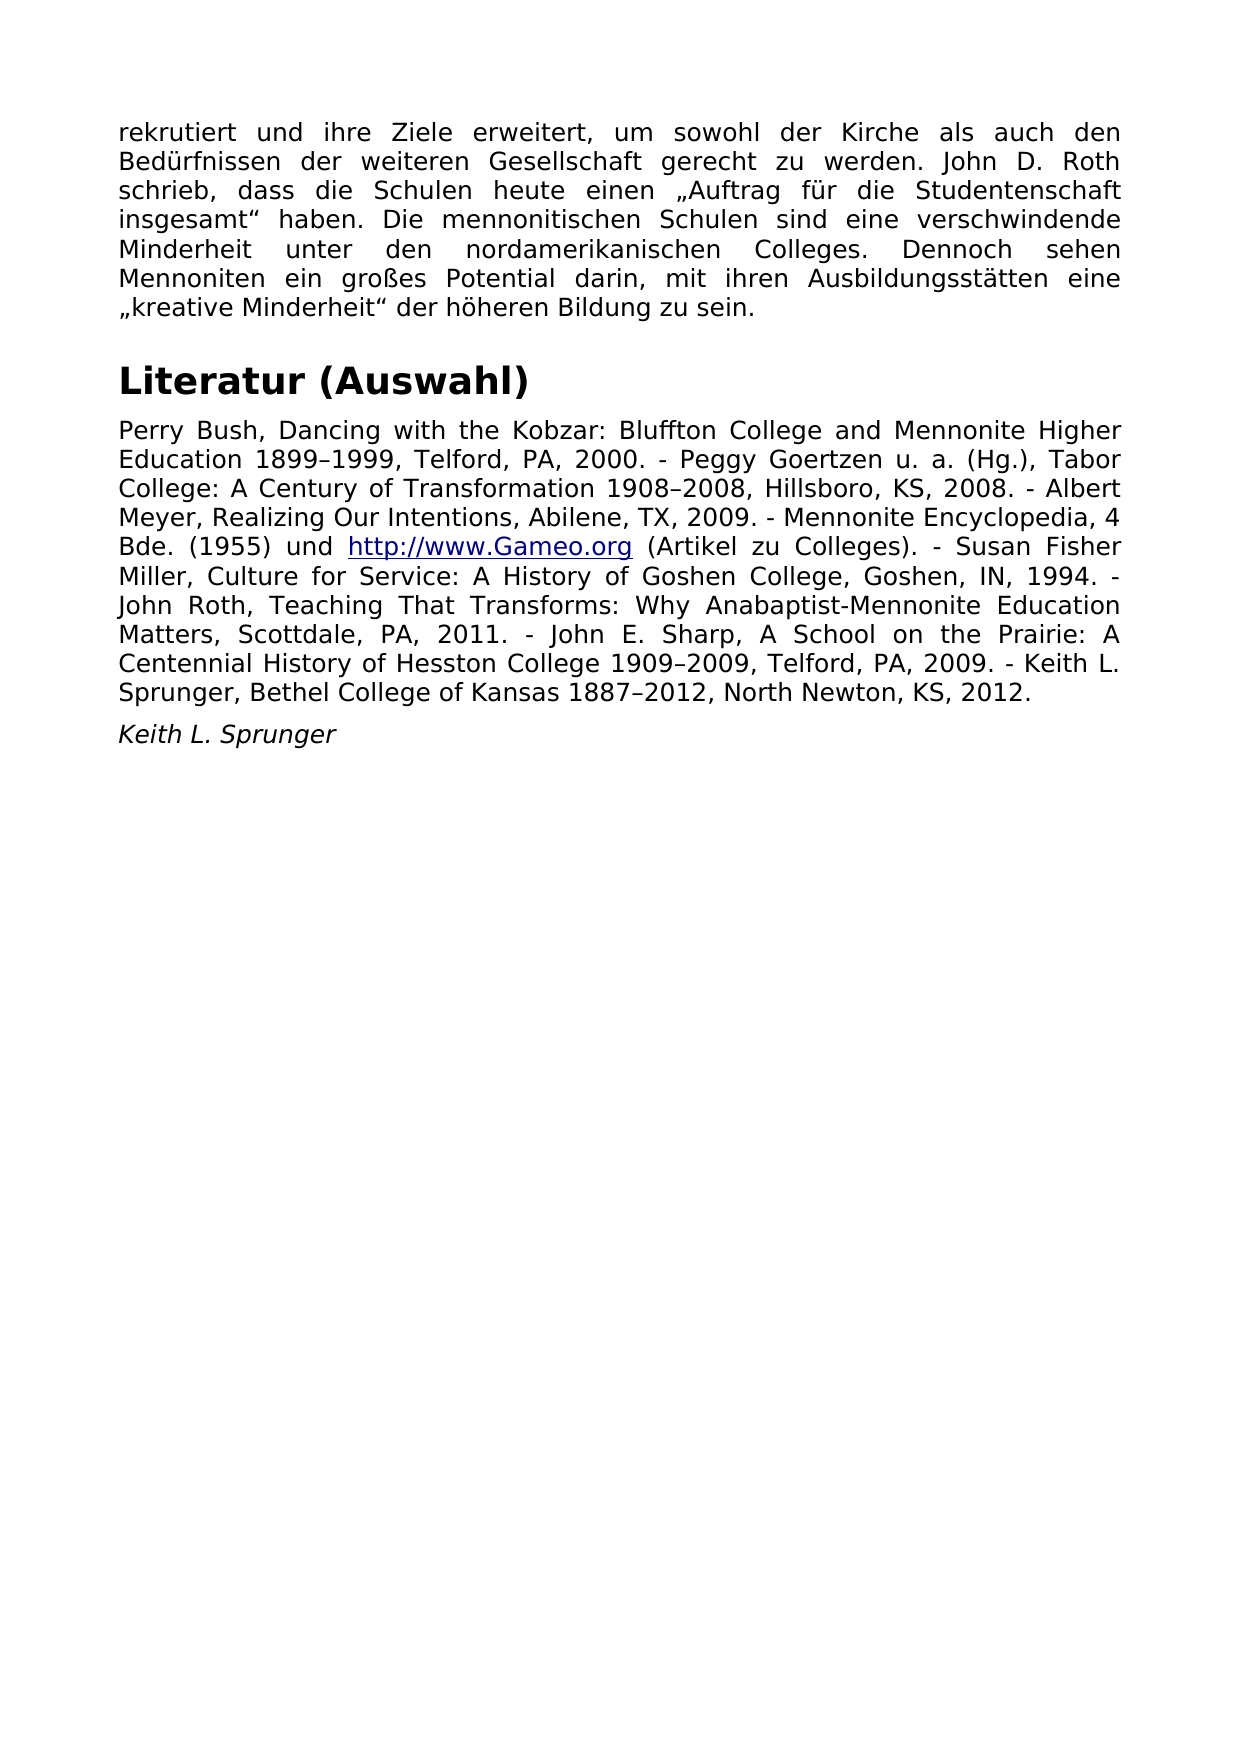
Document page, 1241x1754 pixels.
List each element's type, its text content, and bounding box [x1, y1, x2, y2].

text rekrutiert und ihre Ziele erweitert, um sowohl der Kirche als auch den Bedürfnissen der weiteren Gesellschaft gerecht zu werden. John D. Roth schrieb, dass die Schulen heute einen „Auftrag für die Studentenschaft insgesamt“ haben. Die mennonitischen Schulen sind eine verschwindende Minderheit unter den nordamerikanischen Colleges. Dennoch sehen Mennoniten ein großes Potential darin, mit ihren Ausbildungsstätten eine „kreative Minderheit“ der höheren Bildung zu sein. [118, 118, 1122, 322]
text Perry Bush, Dancing with the Kobzar: Bluffton College and Mennonite Higher Education 1899–1999, Telford, PA, 2000. - Peggy Goertzen u. a. (Hg.), Tabor College: A Century of Transformation 1908–2008, Hillsboro, KS, 2008. - Albert Meyer, Realizing Our Intentions, Abilene, TX, 2009. - Mennonite Encyclopedia, 4 Bde. (1955) und http://www.Gameo.org (Artikel zu Colleges). - Susan Fisher Miller, Culture for Service: A History of Goshen College, Goshen, IN, 1994. - John Roth, Teaching That Transforms: Why Anabaptist-Mennonite Education Matters, Scottdale, PA, 2011. - John E. Sharp, A School on the Prairie: A Centennial History of Hesston College 1909–2009, Telford, PA, 2009. - Keith L. Sprunger, Bethel College of Kansas 1887–2012, North Newton, KS, 2012. [118, 416, 1122, 708]
subtitle Literatur (Auswahl) [118, 360, 1122, 403]
text Keith L. Sprunger [118, 720, 1122, 749]
